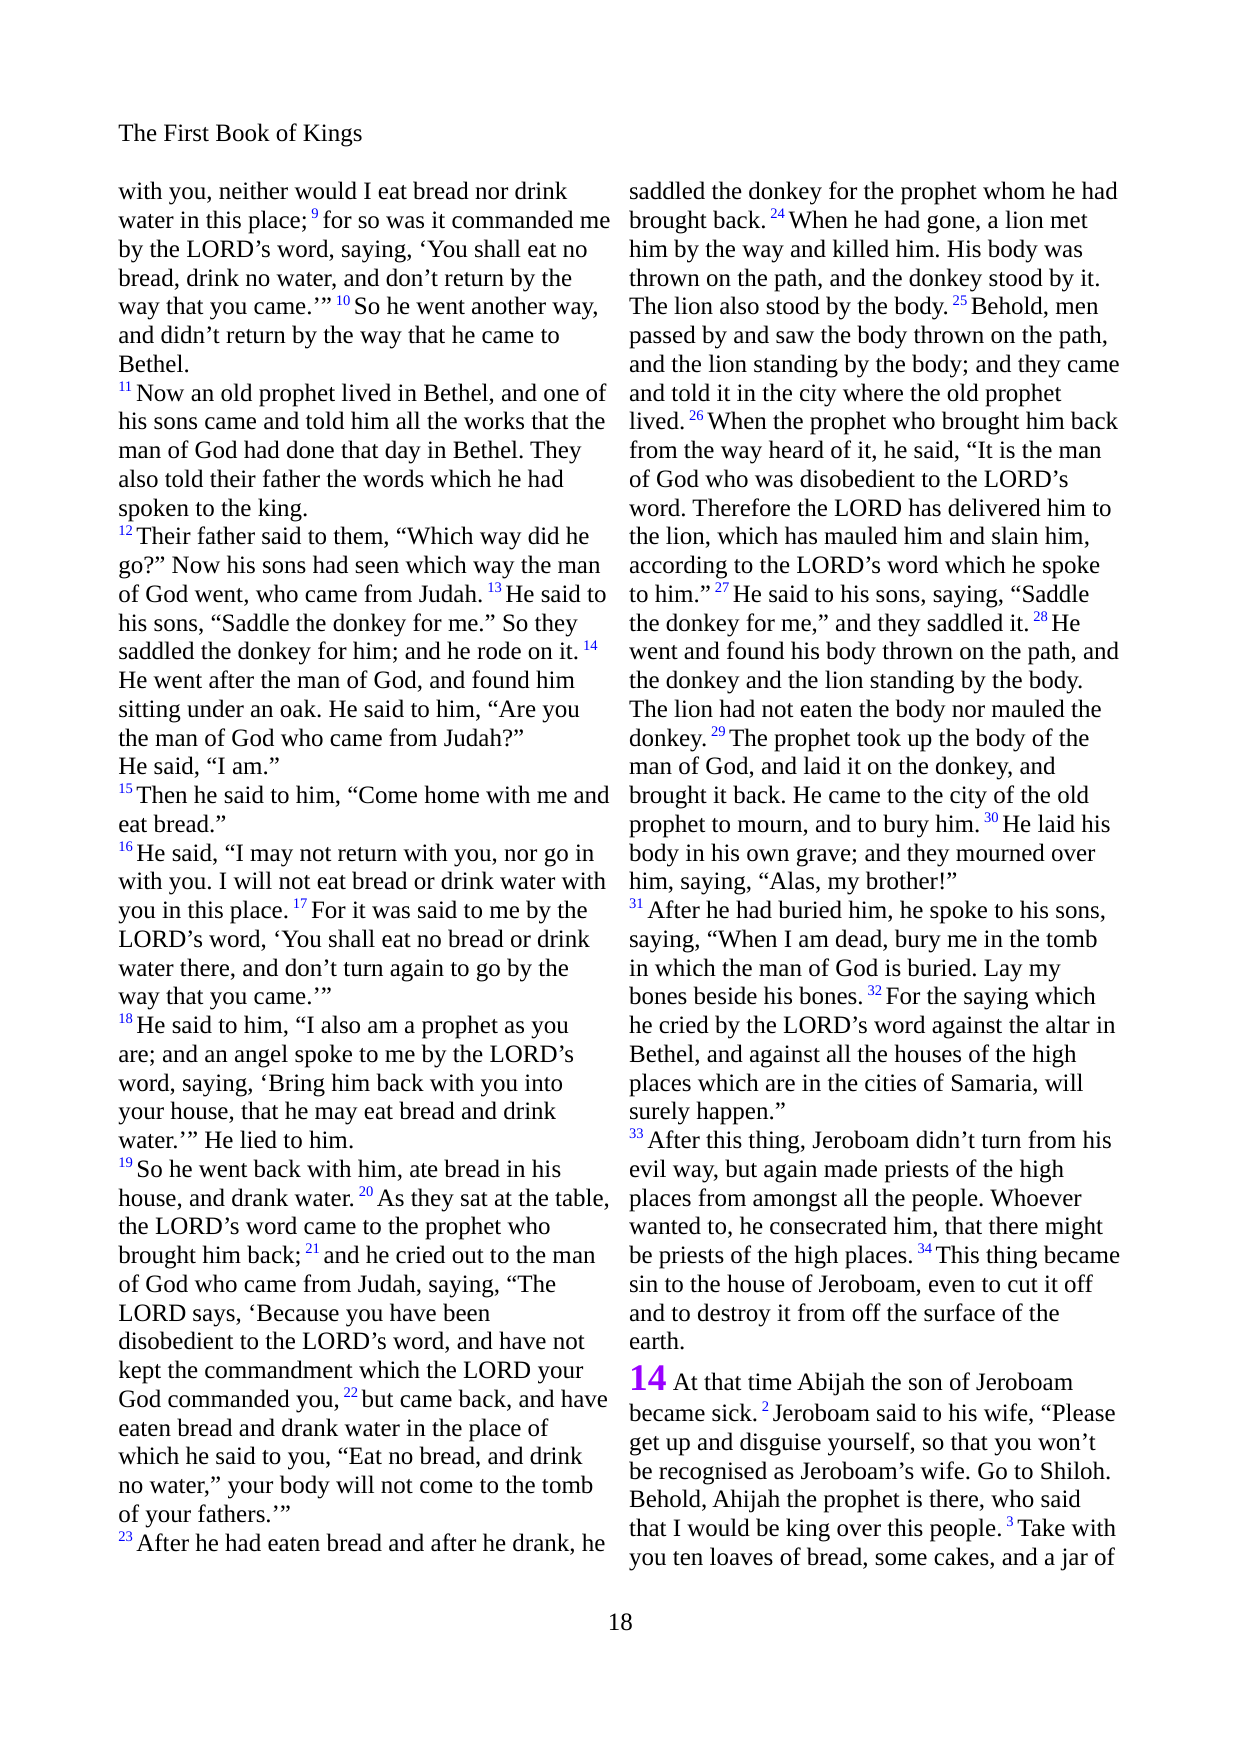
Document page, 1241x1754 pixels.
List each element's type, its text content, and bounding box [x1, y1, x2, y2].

text saddled the donkey for the prophet whom he had brought back. 24 When he had gone, a lion met him by the way and killed him. His body was thrown on the path, and the donkey stood by it. The lion also stood by the body. 25 Behold, men passed by and saw the body thrown on the path, and the lion standing by the body; and they came and told it in the city where the old prophet lived. 26 When the prophet who brought him back from the way heard of it, he said, “It is the man of God who was disobedient to the LORD’s word. Therefore the LORD has delivered him to the lion, which has mauled him and slain him, according to the LORD’s word which he spoke to him.” 27 He said to his sons, saying, “Saddle the donkey for me,” and they saddled it. 28 He went and found his body thrown on the path, and the donkey and the lion standing by the body. The lion had not eaten the body nor mauled the donkey. 29 The prophet took up the body of the man of God, and laid it on the donkey, and brought it back. He came to the city of the old prophet to mourn, and to bury him. 30 He laid his body in his own grave; and they mourned over him, saying, “Alas, my brother!” [629, 176, 1122, 895]
text 15 Then he said to him, “Come home with me and eat bread.” [118, 780, 611, 838]
text 19 So he went back with him, ate bread in his house, and drank water. 20 As they sat at the table, the LORD’s word came to the prophet who brought him back; 21 and he cried out to the man of God who came from Judah, saying, “The LORD says, ‘Because you have been disobedient to the LORD’s word, and have not kept the commandment which the LORD your God commanded you, 22 but came back, and have eaten bread and drank water in the place of which he said to you, “Eat no bread, and drink no water,” your body will not come to the tomb of your fathers.’” [118, 1154, 611, 1528]
text 11 Now an old prophet lived in Bethel, and one of his sons came and told him all the works that the man of God had done that day in Bethel. They also told their father the words which he had spoken to the king. [118, 378, 611, 521]
text 31 After he had buried him, he spoke to his sons, saying, “When I am dead, bury me in the tomb in which the man of God is buried. Lay my bones beside his bones. 32 For the saying which he cried by the LORD’s word against the altar in Bethel, and against all the houses of the high places which are in the cities of Samaria, will surely happen.” [629, 895, 1122, 1125]
text 33 After this thing, Jeroboam didn’t turn from his evil way, but again made priests of the high places from amongst all the people. Whoever wanted to, he consecrated him, that there might be priests of the high places. 34 This thing became sin to the house of Jeroboam, even to cut it off and to destroy it from off the surface of the earth. [629, 1125, 1122, 1355]
text with you, neither would I eat bread nor drink water in this place; 9 for so was it commanded me by the LORD’s word, saying, ‘You shall eat no bread, drink no water, and don’t return by the way that you came.’” 10 So he went another way, and didn’t return by the way that he came to Bethel. [118, 176, 611, 378]
text 16 He said, “I may not return with you, nor go in with you. I will not eat bread or drink water with you in this place. 17 For it was said to me by the LORD’s word, ‘You shall eat no bread or drink water there, and don’t turn again to go by the way that you came.’” [118, 838, 611, 1010]
text 12 Their father said to them, “Which way did he go?” Now his sons had seen which way the man of God went, who came from Judah. 13 He said to his sons, “Saddle the donkey for me.” So they saddled the donkey for him; and he rode on it. 14 He went after the man of God, and found him sitting under an oak. He said to him, “Are you the man of God who came from Judah?” [118, 521, 611, 751]
text 18 He said to him, “I also am a prophet as you are; and an angel spoke to me by the LORD’s word, saying, ‘Bring him back with you into your house, that he may eat bread and drink water.’” He lied to him. [118, 1010, 611, 1154]
text He said, “I am.” [118, 751, 611, 780]
text 23 After he had eaten bread and after he drank, he [118, 1528, 611, 1556]
text 14 At that time Abijah the son of Jeroboam became sick. 2 Jeroboam said to his wife, “Please get up and disguise yourself, so that you won’t be recognised as Jeroboam’s wife. Go to Shiloh. Behold, Ahijah the prophet is there, who said that I would be king over this people. 3 Take with you ten loaves of bread, some cakes, and a jar of [629, 1355, 1122, 1571]
